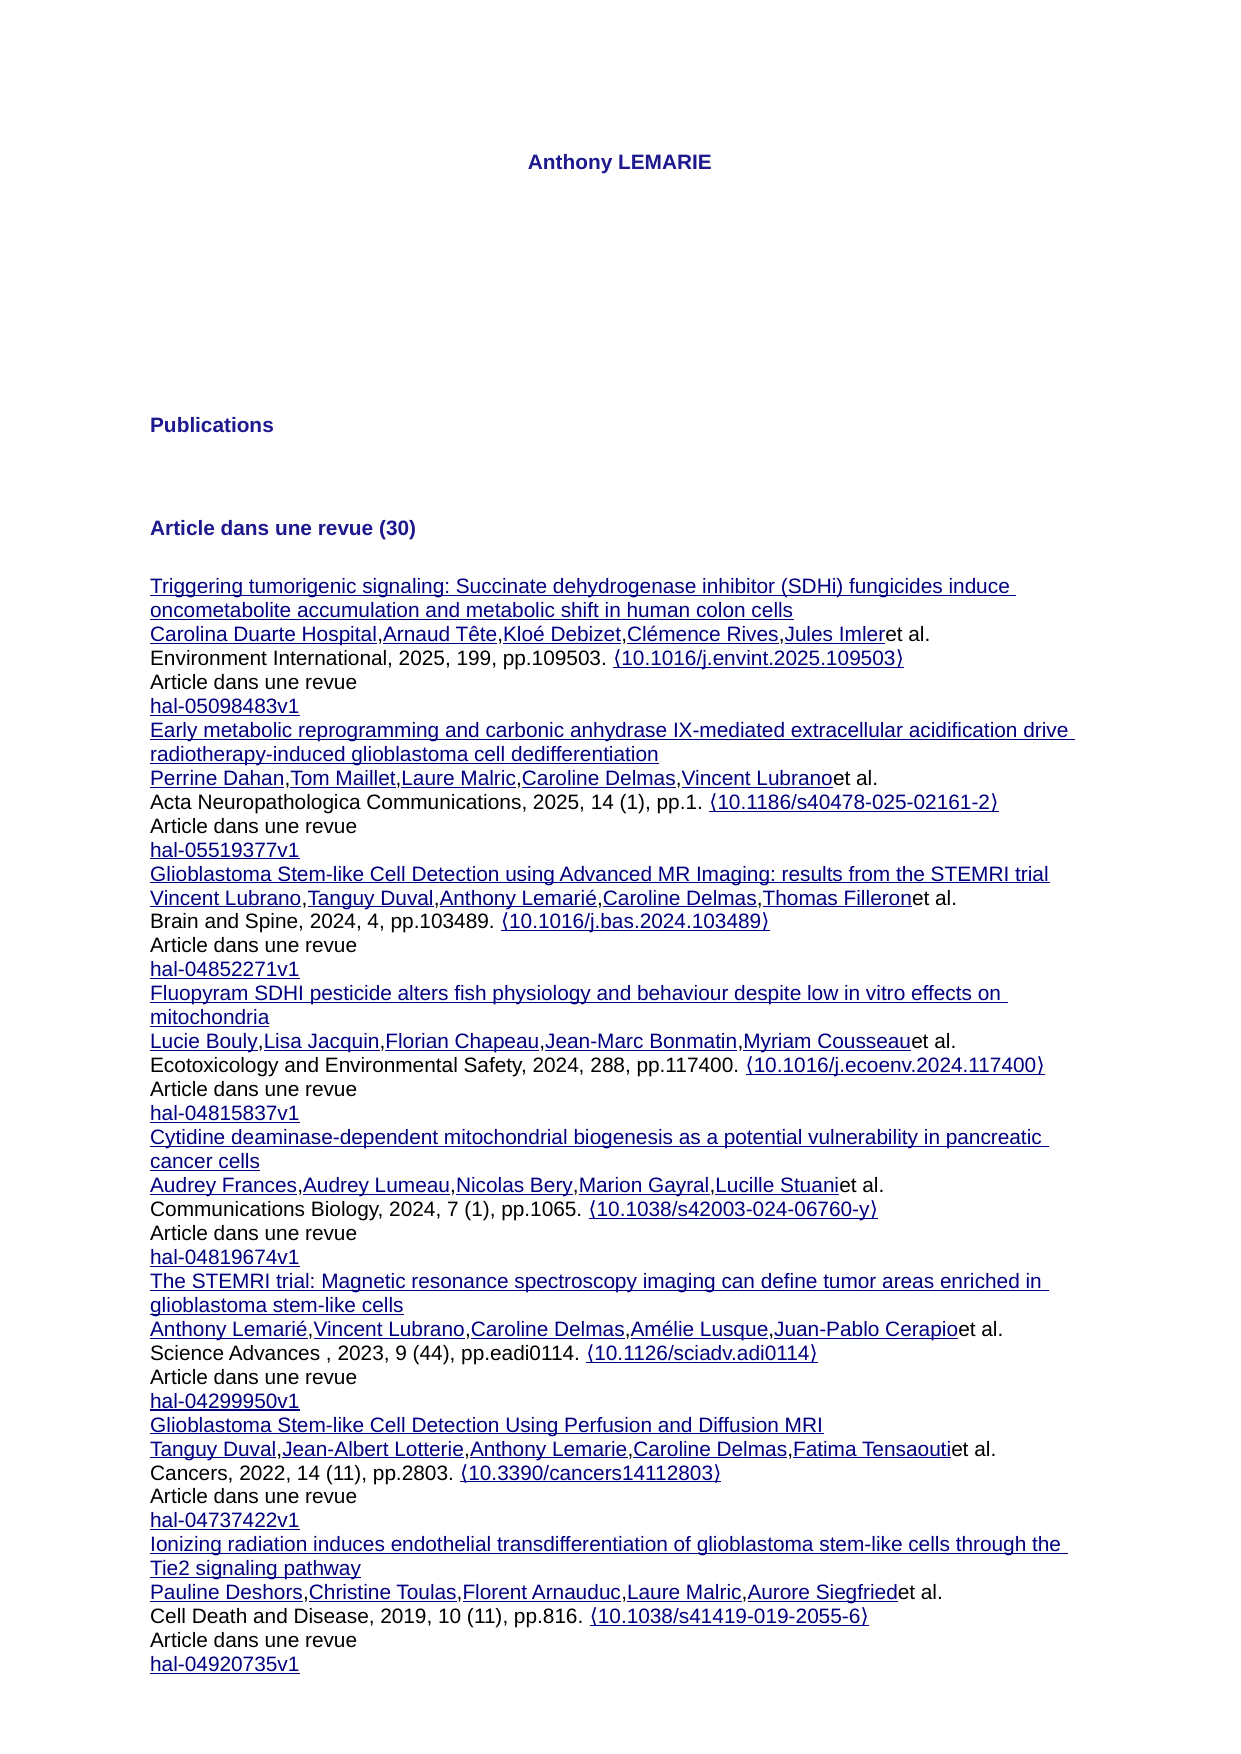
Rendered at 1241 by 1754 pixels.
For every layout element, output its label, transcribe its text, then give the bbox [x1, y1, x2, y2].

table_cell Glioblastoma Stem-like Cell Detection Using Perfusion and Diffusion MRI Tanguy Duval,Jean-Albert Lotterie,Anthony Lemarie,Caroline Delmas,Fatima Tensaoutiet al. Cancers, 2022, 14 (11), pp.2803. ⟨10.3390/cancers14112803⟩ Article dans une revue hal-04737422v1 [150, 1413, 1090, 1532]
table_header Triggering tumorigenic signaling: Succinate dehydrogenase inhibitor (SDHi) fungicides induce oncometabolite accumulation and metabolic shift in human colon cells Carolina Duarte Hospital,Arnaud Tête,Kloé Debizet,Clémence Rives,Jules Imleret al. Environment International, 2025, 199, pp.109503. ⟨10.1016/j.envint.2025.109503⟩ Article dans une revue hal-05098483v1 [150, 574, 1090, 718]
table_cell Ionizing radiation induces endothelial transdifferentiation of glioblastoma stem-like cells through the Tie2 signaling pathway Pauline Deshors,Christine Toulas,Florent Arnauduc,Laure Malric,Aurore Siegfriedet al. Cell Death and Disease, 2019, 10 (11), pp.816. ⟨10.1038/s41419-019-2055-6⟩ Article dans une revue hal-04920735v1 [150, 1532, 1090, 1676]
table_cell Cytidine deaminase-dependent mitochondrial biogenesis as a potential vulnerability in pancreatic cancer cells Audrey Frances,Audrey Lumeau,Nicolas Bery,Marion Gayral,Lucille Stuaniet al. Communications Biology, 2024, 7 (1), pp.1065. ⟨10.1038/s42003-024-06760-y⟩ Article dans une revue hal-04819674v1 [150, 1125, 1090, 1269]
subtitle Publications [150, 412, 1090, 436]
table_cell Fluopyram SDHI pesticide alters fish physiology and behaviour despite low in vitro effects on mitochondria Lucie Bouly,Lisa Jacquin,Florian Chapeau,Jean-Marc Bonmatin,Myriam Cousseauet al. Ecotoxicology and Environmental Safety, 2024, 288, pp.117400. ⟨10.1016/j.ecoenv.2024.117400⟩ Article dans une revue hal-04815837v1 [150, 981, 1090, 1125]
table_cell Glioblastoma Stem-like Cell Detection using Advanced MR Imaging: results from the STEMRI trial Vincent Lubrano,Tanguy Duval,Anthony Lemarié,Caroline Delmas,Thomas Filleronet al. Brain and Spine, 2024, 4, pp.103489. ⟨10.1016/j.bas.2024.103489⟩ Article dans une revue hal-04852271v1 [150, 861, 1090, 981]
table_cell Early metabolic reprogramming and carbonic anhydrase IX-mediated extracellular acidification drive radiotherapy-induced glioblastoma cell dedifferentiation Perrine Dahan,Tom Maillet,Laure Malric,Caroline Delmas,Vincent Lubranoet al. Acta Neuropathologica Communications, 2025, 14 (1), pp.1. ⟨10.1186/s40478-025-02161-2⟩ Article dans une revue hal-05519377v1 [150, 718, 1090, 861]
table_cell The STEMRI trial: Magnetic resonance spectroscopy imaging can define tumor areas enriched in glioblastoma stem-like cells Anthony Lemarié,Vincent Lubrano,Caroline Delmas,Amélie Lusque,Juan-Pablo Cerapioet al. Science Advances , 2023, 9 (44), pp.eadi0114. ⟨10.1126/sciadv.adi0114⟩ Article dans une revue hal-04299950v1 [150, 1269, 1090, 1412]
subtitle Article dans une revue (30) [150, 516, 1090, 539]
subtitle Anthony LEMARIE [150, 150, 1090, 174]
